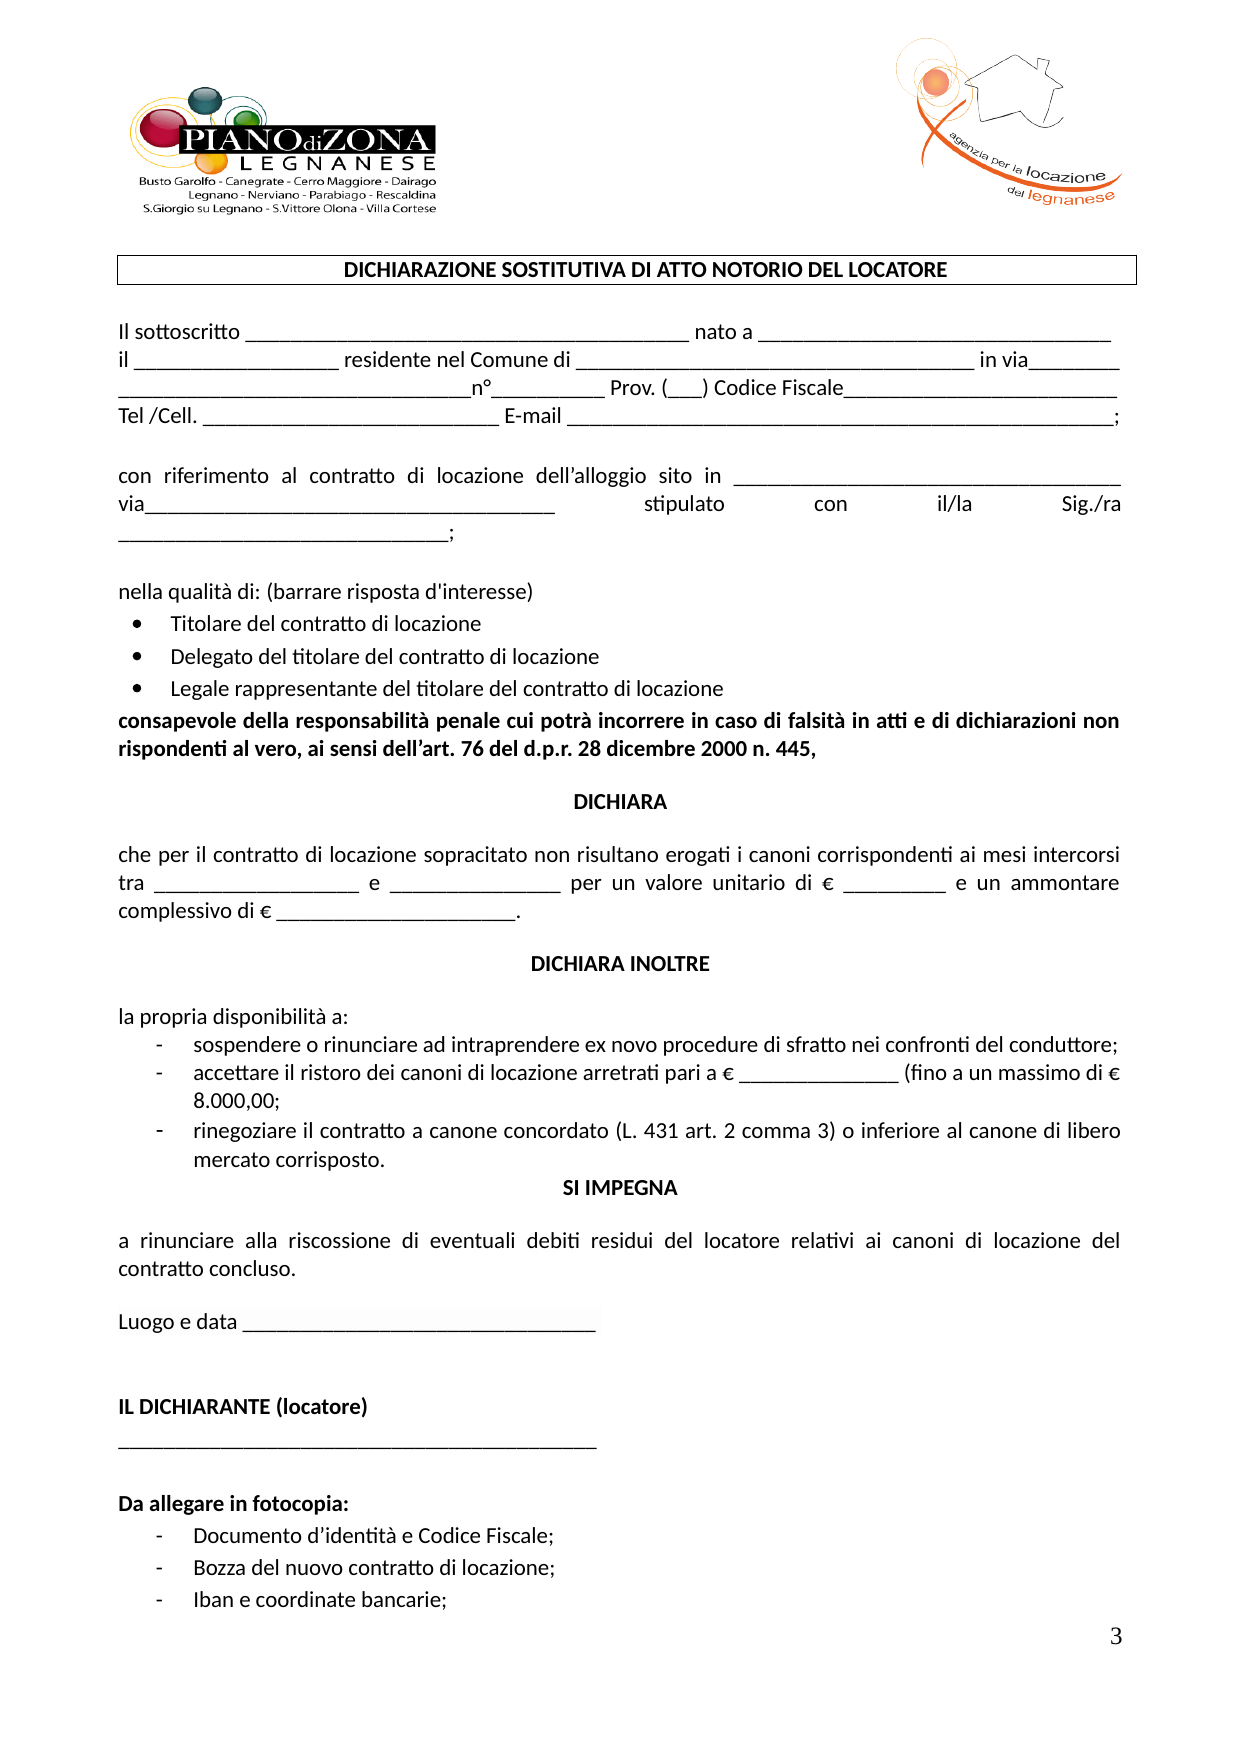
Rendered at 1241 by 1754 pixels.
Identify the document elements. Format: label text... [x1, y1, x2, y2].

text che per il contratto di locazione sopracitato non risultano erogati i canoni corrispondenti ai mesi intercorsi tra __________________ e _______________ per un valore unitario di € _________ e un ammontare complessivo di € _____________________. [118, 840, 1122, 924]
text Da allegare in fotocopia: [118, 1489, 1122, 1517]
table_header DICHIARAZIONE SOSTITUTIVA DI ATTO NOTORIO DEL LOCATORE [118, 256, 1136, 284]
text DICHIARA INOLTRE [118, 949, 1122, 977]
text DICHIARA [118, 787, 1122, 815]
list rinegoziare il contratto a canone concordato (L. 431 art. 2 comma 3) o inferiore al canone di libero mercato corrisposto. [156, 1114, 1122, 1173]
text nella qualità di: (barrare risposta d'interesse) [118, 577, 1122, 605]
list Titolare del contratto di locazione [133, 609, 1122, 638]
list Legale rappresentante del titolare del contratto di locazione [133, 674, 1122, 702]
list Bozza del nuovo contratto di locazione; [156, 1553, 1122, 1581]
list accettare il ristoro dei canoni di locazione arretrati pari a € ______________ (fino a un massimo di € 8.000,00; [156, 1058, 1122, 1114]
text __________________________________________ [118, 1424, 1122, 1452]
text a rinunciare alla riscossione di eventuali debiti residui del locatore relativi ai canoni di locazione del contratto concluso. [118, 1226, 1122, 1282]
text con riferimento al contratto di locazione dell’alloggio sito in __________________________________ via____________________________________ stipulato con il/la Sig./ra _____________________________; [118, 461, 1122, 545]
text Luogo e data _______________________________ [118, 1307, 1122, 1335]
list Delegato del titolare del contratto di locazione [133, 642, 1122, 670]
text Il sottoscritto _______________________________________ nato a _______________________________ il __________________ residente nel Comune di ___________________________________ in via________ _______________________________n°__________ Prov. (___) Codice Fiscale________________________ Tel /Cell. __________________________ E-mail ________________________________________________; [118, 317, 1122, 429]
list Documento d’identità e Codice Fiscale; [156, 1521, 1122, 1549]
list Iban e coordinate bancarie; [156, 1585, 1122, 1613]
text IL DICHIARANTE (locatore) [118, 1392, 1122, 1420]
text consapevole della responsabilità penale cui potrà incorrere in caso di falsità in atti e di dichiarazioni non rispondenti al vero, ai sensi dell’art. 76 del d.p.r. 28 dicembre 2000 n. 445, [118, 706, 1122, 762]
list sospendere o rinunciare ad intraprendere ex novo procedure di sfratto nei confronti del conduttore; [156, 1030, 1122, 1058]
text SI IMPEGNA [118, 1173, 1122, 1201]
text la propria disponibilità a: [118, 1002, 1155, 1030]
